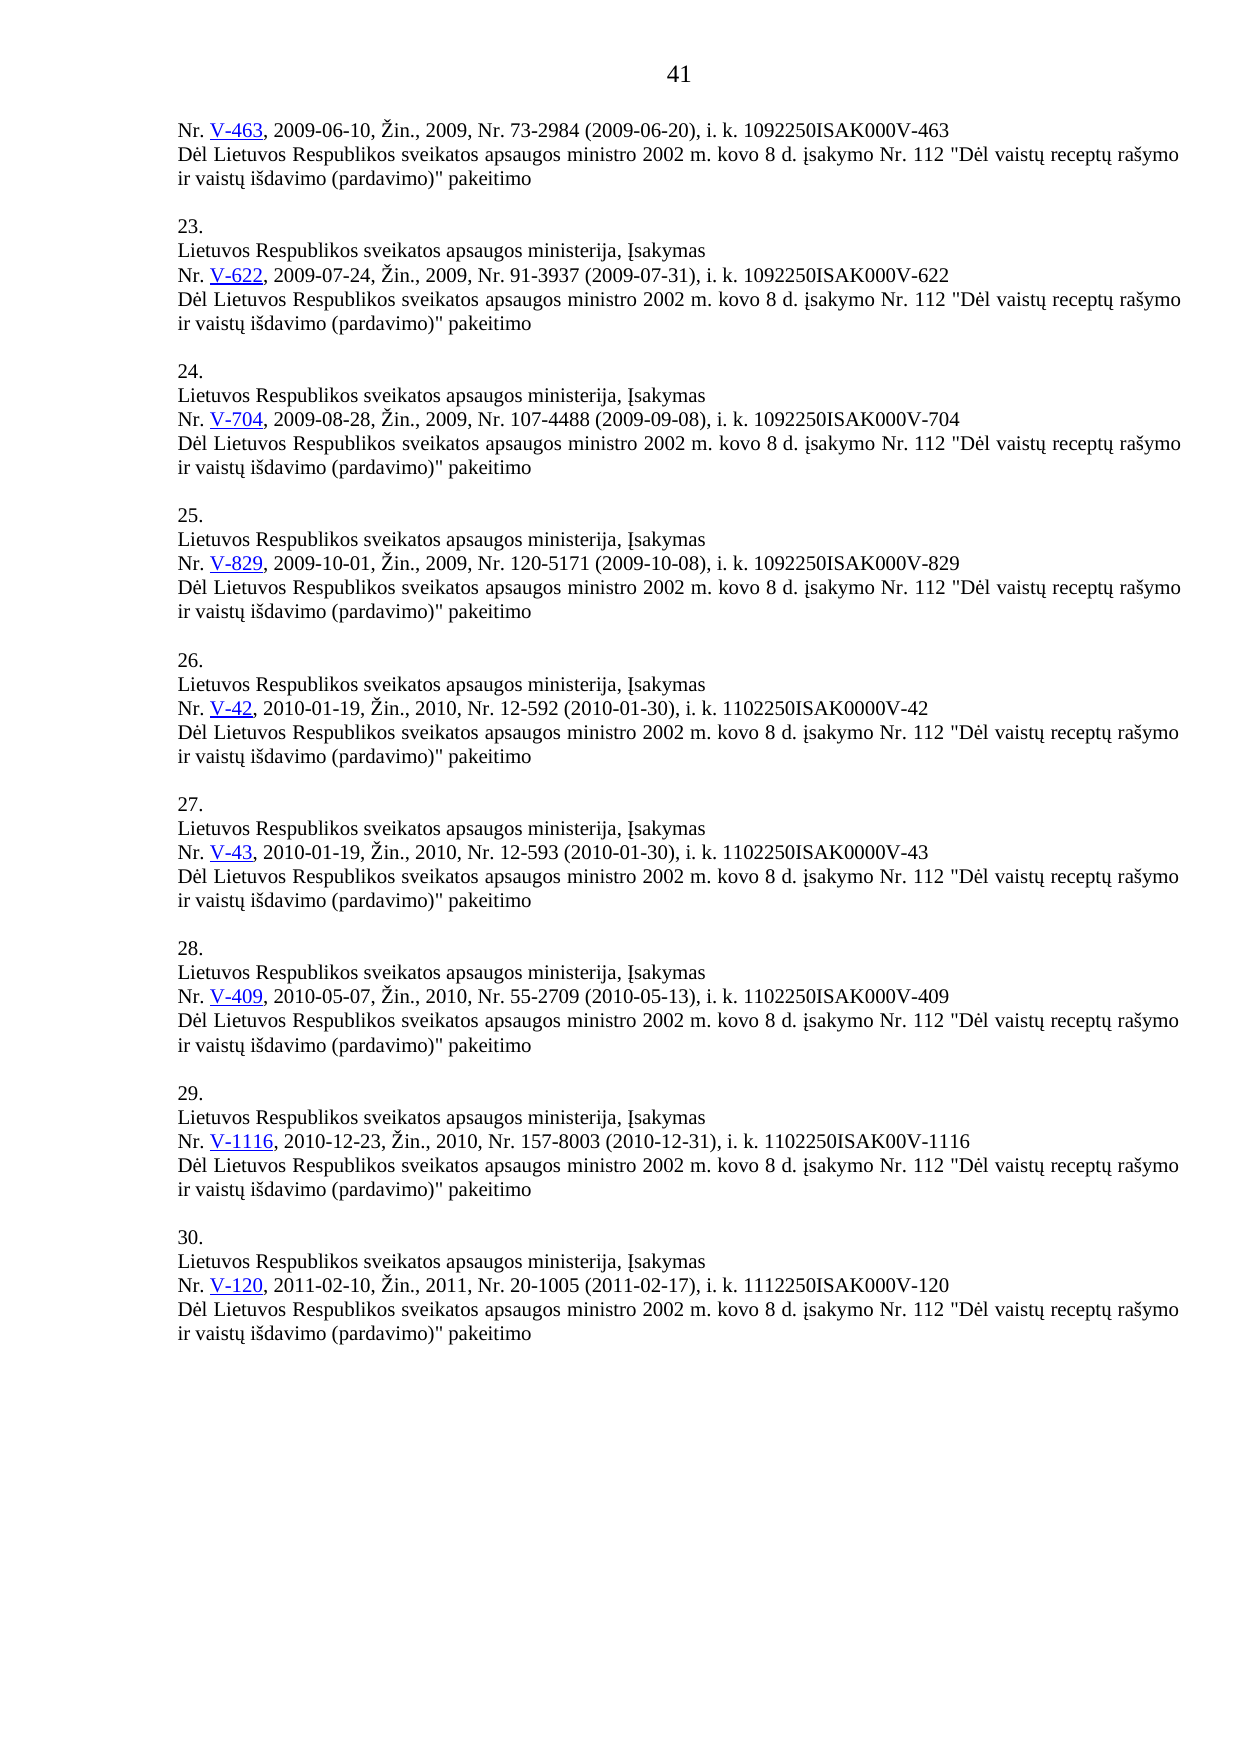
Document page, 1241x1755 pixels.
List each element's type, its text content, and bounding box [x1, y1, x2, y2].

text Dėl Lietuvos Respublikos sveikatos apsaugos ministro 2002 m. kovo 8 d. įsakymo Nr. 112 "Dėl vaistų receptų rašymo ir vaistų išdavimo (pardavimo)" pakeitimo [177, 864, 1181, 912]
text Dėl Lietuvos Respublikos sveikatos apsaugos ministro 2002 m. kovo 8 d. įsakymo Nr. 112 "Dėl vaistų receptų rašymo ir vaistų išdavimo (pardavimo)" pakeitimo [177, 720, 1181, 768]
text Lietuvos Respublikos sveikatos apsaugos ministerija, Įsakymas [177, 1249, 1181, 1273]
text Nr. V-704, 2009-08-28, Žin., 2009, Nr. 107-4488 (2009-09-08), i. k. 1092250ISAK000V-704 [177, 407, 1181, 431]
text Dėl Lietuvos Respublikos sveikatos apsaugos ministro 2002 m. kovo 8 d. įsakymo Nr. 112 "Dėl vaistų receptų rašymo ir vaistų išdavimo (pardavimo)" pakeitimo [177, 575, 1181, 623]
text Lietuvos Respublikos sveikatos apsaugos ministerija, Įsakymas [177, 960, 1181, 984]
text Lietuvos Respublikos sveikatos apsaugos ministerija, Įsakymas [177, 672, 1181, 696]
text Dėl Lietuvos Respublikos sveikatos apsaugos ministro 2002 m. kovo 8 d. įsakymo Nr. 112 "Dėl vaistų receptų rašymo ir vaistų išdavimo (pardavimo)" pakeitimo [177, 1153, 1181, 1201]
text Nr. V-463, 2009-06-10, Žin., 2009, Nr. 73-2984 (2009-06-20), i. k. 1092250ISAK000V-463 [177, 118, 1181, 142]
text Dėl Lietuvos Respublikos sveikatos apsaugos ministro 2002 m. kovo 8 d. įsakymo Nr. 112 "Dėl vaistų receptų rašymo ir vaistų išdavimo (pardavimo)" pakeitimo [177, 1008, 1181, 1057]
text Nr. V-829, 2009-10-01, Žin., 2009, Nr. 120-5171 (2009-10-08), i. k. 1092250ISAK000V-829 [177, 551, 1181, 575]
text Dėl Lietuvos Respublikos sveikatos apsaugos ministro 2002 m. kovo 8 d. įsakymo Nr. 112 "Dėl vaistų receptų rašymo ir vaistų išdavimo (pardavimo)" pakeitimo [177, 287, 1181, 335]
text Nr. V-120, 2011-02-10, Žin., 2011, Nr. 20-1005 (2011-02-17), i. k. 1112250ISAK000V-120 [177, 1273, 1181, 1297]
text Lietuvos Respublikos sveikatos apsaugos ministerija, Įsakymas [177, 527, 1181, 551]
text 24. [177, 359, 1181, 383]
text 27. [177, 792, 1181, 816]
text 23. [177, 214, 1181, 238]
text Lietuvos Respublikos sveikatos apsaugos ministerija, Įsakymas [177, 816, 1181, 840]
text Dėl Lietuvos Respublikos sveikatos apsaugos ministro 2002 m. kovo 8 d. įsakymo Nr. 112 "Dėl vaistų receptų rašymo ir vaistų išdavimo (pardavimo)" pakeitimo [177, 431, 1181, 479]
text Nr. V-1116, 2010-12-23, Žin., 2010, Nr. 157-8003 (2010-12-31), i. k. 1102250ISAK00V-1116 [177, 1129, 1181, 1153]
text Dėl Lietuvos Respublikos sveikatos apsaugos ministro 2002 m. kovo 8 d. įsakymo Nr. 112 "Dėl vaistų receptų rašymo ir vaistų išdavimo (pardavimo)" pakeitimo [177, 1297, 1181, 1345]
text Dėl Lietuvos Respublikos sveikatos apsaugos ministro 2002 m. kovo 8 d. įsakymo Nr. 112 "Dėl vaistų receptų rašymo ir vaistų išdavimo (pardavimo)" pakeitimo [177, 142, 1181, 190]
text Lietuvos Respublikos sveikatos apsaugos ministerija, Įsakymas [177, 238, 1181, 262]
text Lietuvos Respublikos sveikatos apsaugos ministerija, Įsakymas [177, 1105, 1181, 1129]
text 29. [177, 1081, 1181, 1105]
text Nr. V-42, 2010-01-19, Žin., 2010, Nr. 12-592 (2010-01-30), i. k. 1102250ISAK0000V-42 [177, 696, 1181, 720]
text 30. [177, 1225, 1181, 1249]
text Nr. V-409, 2010-05-07, Žin., 2010, Nr. 55-2709 (2010-05-13), i. k. 1102250ISAK000V-409 [177, 984, 1181, 1008]
text Nr. V-622, 2009-07-24, Žin., 2009, Nr. 91-3937 (2009-07-31), i. k. 1092250ISAK000V-622 [177, 262, 1181, 287]
text 28. [177, 936, 1181, 960]
text Lietuvos Respublikos sveikatos apsaugos ministerija, Įsakymas [177, 383, 1181, 407]
text 26. [177, 647, 1181, 672]
text 25. [177, 503, 1181, 527]
text Nr. V-43, 2010-01-19, Žin., 2010, Nr. 12-593 (2010-01-30), i. k. 1102250ISAK0000V-43 [177, 840, 1181, 864]
